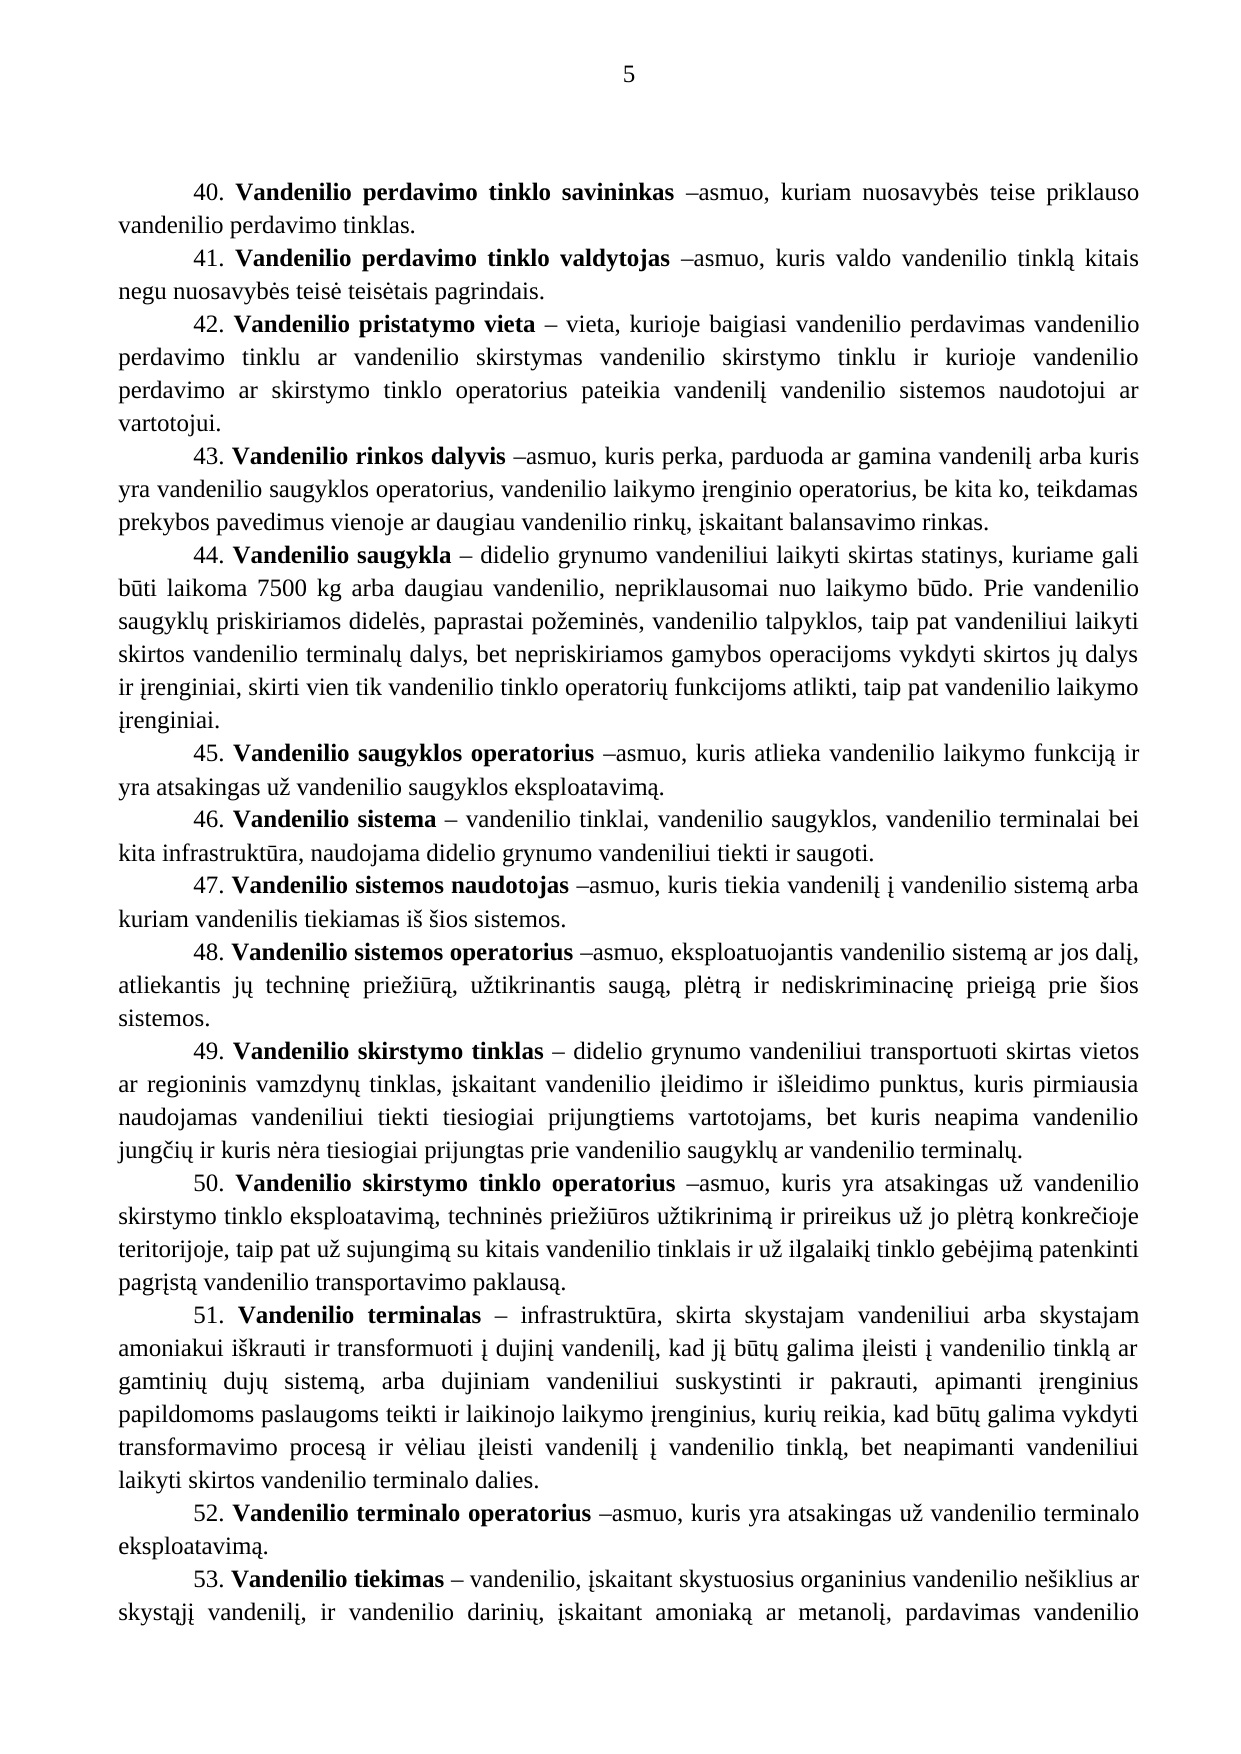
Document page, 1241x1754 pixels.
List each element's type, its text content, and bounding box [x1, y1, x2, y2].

text 47. Vandenilio sistemos naudotojas –asmuo, kuris tiekia vandenilį į vandenilio sistemą arba kuriam vandenilis tiekiamas iš šios sistemos. [118, 871, 1140, 932]
text 48. Vandenilio sistemos operatorius –asmuo, eksploatuojantis vandenilio sistemą ar jos dalį, atliekantis jų techninę priežiūrą, užtikrinantis saugą, plėtrą ir nediskriminacinę prieigą prie šios sistemos. [118, 937, 1140, 1031]
text 45. Vandenilio saugyklos operatorius –asmuo, kuris atlieka vandenilio laikymo funkciją ir yra atsakingas už vandenilio saugyklos eksploatavimą. [118, 738, 1140, 800]
text 42. Vandenilio pristatymo vieta – vieta, kurioje baigiasi vandenilio perdavimas vandenilio perdavimo tinklu ar vandenilio skirstymas vandenilio skirstymo tinklu ir kurioje vandenilio perdavimo ar skirstymo tinklo operatorius pateikia vandenilį vandenilio sistemos naudotojui ar vartotojui. [118, 309, 1140, 437]
text 51. Vandenilio terminalas – infrastruktūra, skirta skystajam vandeniliui arba skystajam amoniakui iškrauti ir transformuoti į dujinį vandenilį, kad jį būtų galima įleisti į vandenilio tinklą ar gamtinių dujų sistemą, arba dujiniam vandeniliui suskystinti ir pakrauti, apimanti įrenginius papildomoms paslaugoms teikti ir laikinojo laikymo įrenginius, kurių reikia, kad būtų galima vykdyti transformavimo procesą ir vėliau įleisti vandenilį į vandenilio tinklą, bet neapimanti vandeniliui laikyti skirtos vandenilio terminalo dalies. [118, 1300, 1140, 1494]
text 40. Vandenilio perdavimo tinklo savininkas –asmuo, kuriam nuosavybės teise priklauso vandenilio perdavimo tinklas. [118, 177, 1140, 239]
text 46. Vandenilio sistema – vandenilio tinklai, vandenilio saugyklos, vandenilio terminalai bei kita infrastruktūra, naudojama didelio grynumo vandeniliui tiekti ir saugoti. [118, 804, 1140, 866]
text 41. Vandenilio perdavimo tinklo valdytojas –asmuo, kuris valdo vandenilio tinklą kitais negu nuosavybės teisė teisėtais pagrindais. [118, 243, 1140, 305]
text 52. Vandenilio terminalo operatorius –asmuo, kuris yra atsakingas už vandenilio terminalo eksploatavimą. [118, 1498, 1140, 1560]
text 44. Vandenilio saugykla – didelio grynumo vandeniliui laikyti skirtas statinys, kuriame gali būti laikoma 7500 kg arba daugiau vandenilio, nepriklausomai nuo laikymo būdo. Prie vandenilio saugyklų priskiriamos didelės, paprastai požeminės, vandenilio talpyklos, taip pat vandeniliui laikyti skirtos vandenilio terminalų dalys, bet nepriskiriamos gamybos operacijoms vykdyti skirtos jų dalys ir įrenginiai, skirti vien tik vandenilio tinklo operatorių funkcijoms atlikti, taip pat vandenilio laikymo įrenginiai. [118, 540, 1140, 734]
text 50. Vandenilio skirstymo tinklo operatorius –asmuo, kuris yra atsakingas už vandenilio skirstymo tinklo eksploatavimą, techninės priežiūros užtikrinimą ir prireikus už jo plėtrą konkrečioje teritorijoje, taip pat už sujungimą su kitais vandenilio tinklais ir už ilgalaikį tinklo gebėjimą patenkinti pagrįstą vandenilio transportavimo paklausą. [118, 1168, 1140, 1296]
text 53. Vandenilio tiekimas – vandenilio, įskaitant skystuosius organinius vandenilio nešiklius ar skystąjį vandenilį, ir vandenilio darinių, įskaitant amoniaką ar metanolį, pardavimas vandenilio [118, 1564, 1140, 1626]
text 49. Vandenilio skirstymo tinklas – didelio grynumo vandeniliui transportuoti skirtas vietos ar regioninis vamzdynų tinklas, įskaitant vandenilio įleidimo ir išleidimo punktus, kuris pirmiausia naudojamas vandeniliui tiekti tiesiogiai prijungtiems vartotojams, bet kuris neapima vandenilio jungčių ir kuris nėra tiesiogiai prijungtas prie vandenilio saugyklų ar vandenilio terminalų. [118, 1036, 1140, 1163]
text 43. Vandenilio rinkos dalyvis –asmuo, kuris perka, parduoda ar gamina vandenilį arba kuris yra vandenilio saugyklos operatorius, vandenilio laikymo įrenginio operatorius, be kita ko, teikdamas prekybos pavedimus vienoje ar daugiau vandenilio rinkų, įskaitant balansavimo rinkas. [118, 441, 1140, 536]
